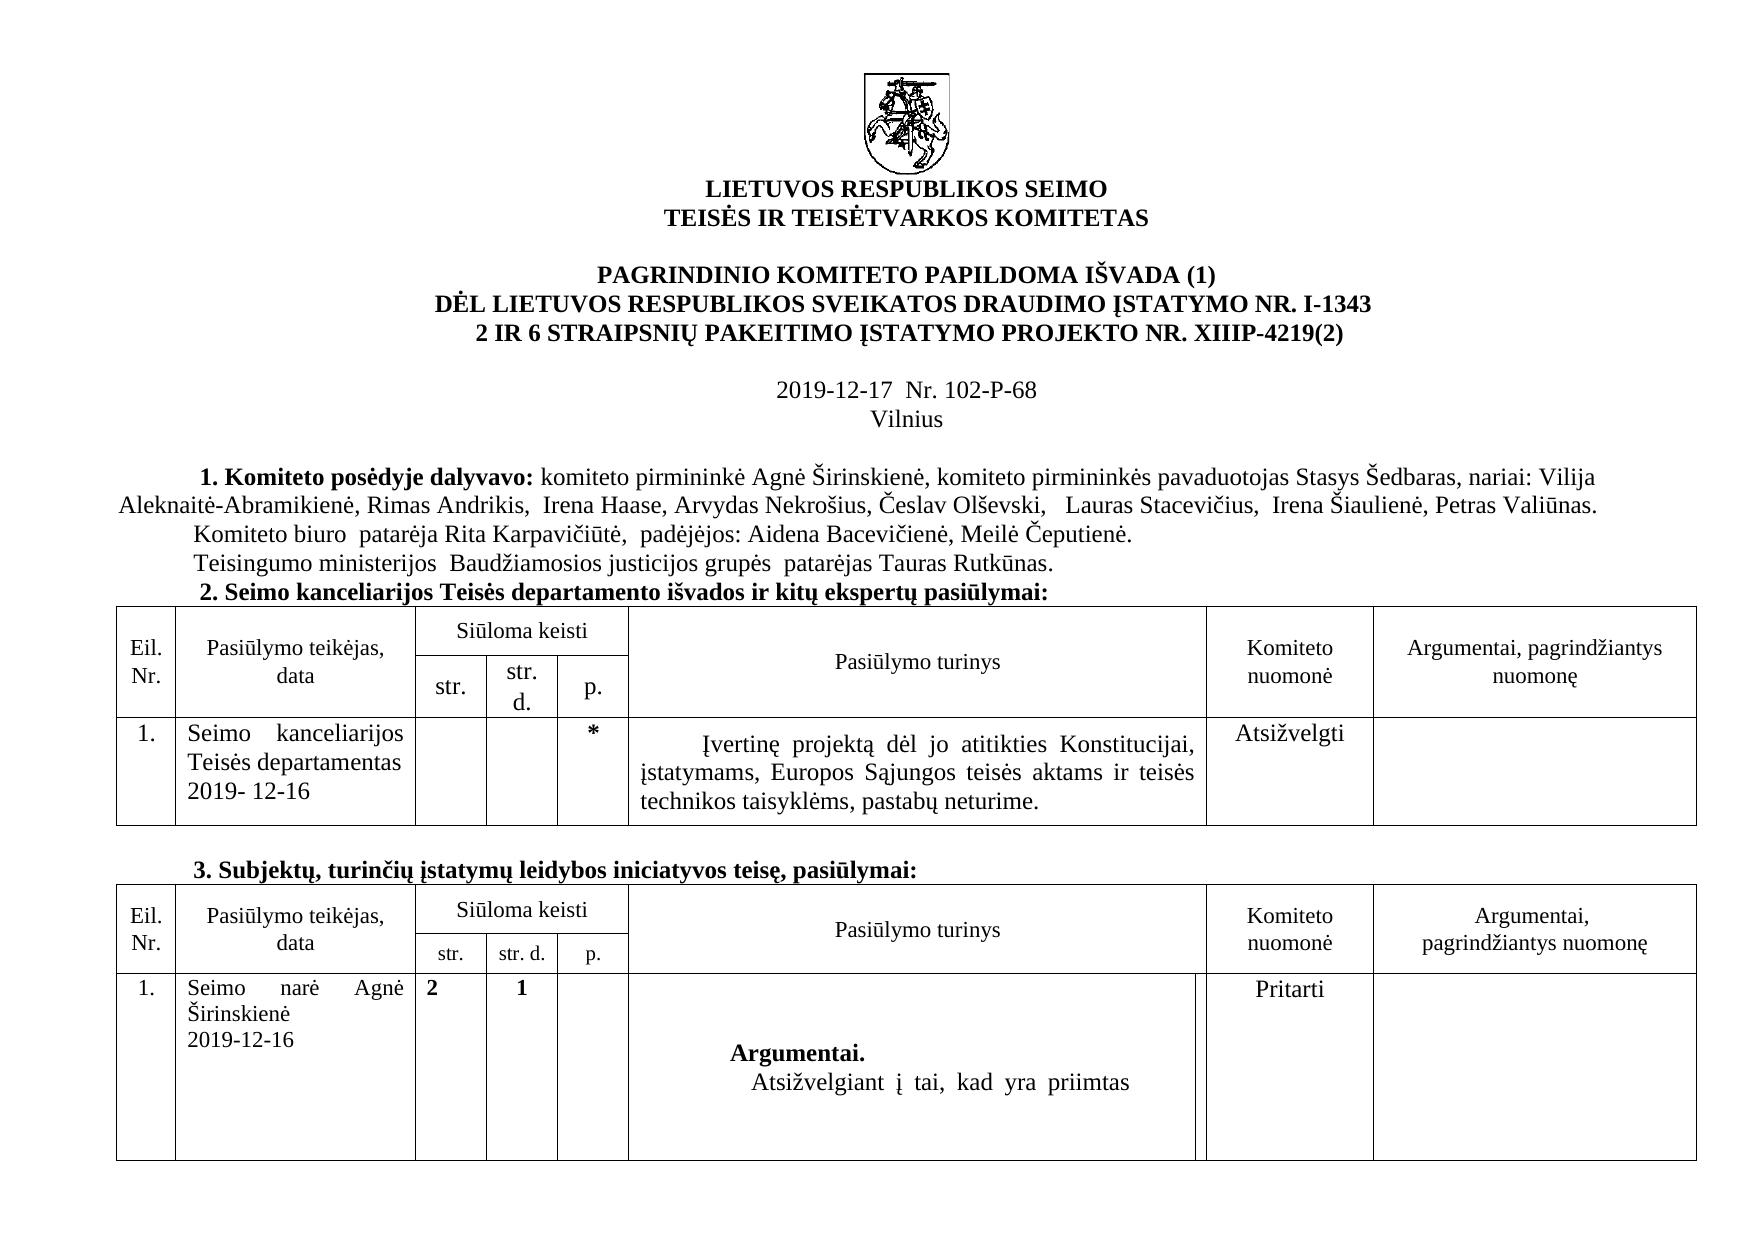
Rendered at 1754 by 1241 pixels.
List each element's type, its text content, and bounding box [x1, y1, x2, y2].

table_cell str. [416, 934, 486, 973]
table_cell p. [558, 656, 628, 717]
table_cell 1. [117, 974, 175, 1160]
table_header Pasiūlymo turinys [629, 607, 1206, 717]
text TEISĖS IR TEISĖTVARKOS KOMITETAS [118, 203, 1695, 232]
table_cell Seimo kanceliarijos Teisės departamentas 2019- 12-16 [176, 718, 415, 825]
table_header Komiteto nuomonė [1207, 607, 1373, 717]
table_cell p. [558, 934, 628, 973]
text Komiteto biuro patarėja Rita Karpavičiūtė, padėjėjos: Aidena Bacevičienė, Meilė Čeputienė. [118, 519, 1695, 548]
table_cell str. d. [487, 656, 557, 717]
text Vilnius [118, 404, 1695, 433]
table_cell [558, 974, 628, 1160]
table_header Argumentai, pagrindžiantys nuomonę [1374, 885, 1696, 973]
text LIETUVOS RESPUBLIKOS SEIMO [118, 174, 1695, 203]
table_cell Argumentai. Atsižvelgiant į tai, kad yra priimtas [629, 974, 1195, 1160]
table_cell [416, 718, 486, 825]
table_header Komiteto nuomonė [1207, 885, 1373, 973]
table_cell str. d. [487, 934, 557, 973]
text Teisingumo ministerijos Baudžiamosios justicijos grupės patarėjas Tauras Rutkūnas. [118, 548, 1695, 577]
table_cell Atsižvelgti [1207, 718, 1373, 825]
table_cell 2 [416, 974, 486, 1160]
table_cell Pritarti [1207, 974, 1373, 1160]
table_header Pasiūlymo teikėjas, data [176, 885, 415, 973]
table_header Eil. Nr. [117, 885, 175, 973]
table_cell [487, 718, 557, 825]
table_cell Įvertinę projektą dėl jo atitikties Konstitucijai, įstatymams, Europos Sąjungos teisės aktams ir teisės technikos taisyklėms, pastabų neturime. [629, 718, 1206, 825]
table_header Pasiūlymo teikėjas, data [176, 607, 415, 717]
text 1. Komiteto posėdyje dalyvavo: komiteto pirmininkė Agnė Širinskienė, komiteto pirmininkės pavaduotojas Stasys Šedbaras, nariai: Vilija Aleknaitė-Abramikienė, Rimas Andrikis, Irena Haase, Arvydas Nekrošius, Česlav Olševski, Lauras Stacevičius, Irena Šiaulienė, Petras Valiūnas. [118, 462, 1695, 519]
table_header Siūloma keisti [416, 607, 628, 655]
table_cell 1 [487, 974, 557, 1160]
text DĖL LIETUVOS RESPUBLIKOS SVEIKATOS DRAUDIMO ĮSTATYMO NR. I-1343 [118, 289, 1695, 318]
text 3. Subjektų, turinčių įstatymų leidybos iniciatyvos teisę, pasiūlymai: [118, 855, 1695, 884]
text 2. Seimo kanceliarijos Teisės departamento išvados ir kitų ekspertų pasiūlymai: [118, 577, 1695, 606]
table_cell Seimo narė Agnė Širinskienė 2019-12-16 [176, 974, 415, 1160]
table_cell [1374, 974, 1696, 1160]
table_header Eil. Nr. [117, 607, 175, 717]
table_header Pasiūlymo turinys [629, 885, 1206, 973]
table_header Argumentai, pagrindžiantys nuomonę [1374, 607, 1696, 717]
table_cell * [558, 718, 628, 825]
text 2 IR 6 STRAIPSNIŲ PAKEITIMO ĮSTATYMO PROJEKTO NR. XIIIP-4219(2) [118, 318, 1695, 347]
table_header Siūloma keisti [416, 885, 628, 933]
text 2019-12-17 Nr. 102-P-68 [118, 376, 1695, 404]
table_cell 1. [117, 718, 175, 825]
text PAGRINDINIO KOMITETO PAPILDOMA IŠVADA (1) [118, 261, 1695, 289]
table_cell str. [416, 656, 486, 717]
table_cell [1374, 718, 1696, 825]
